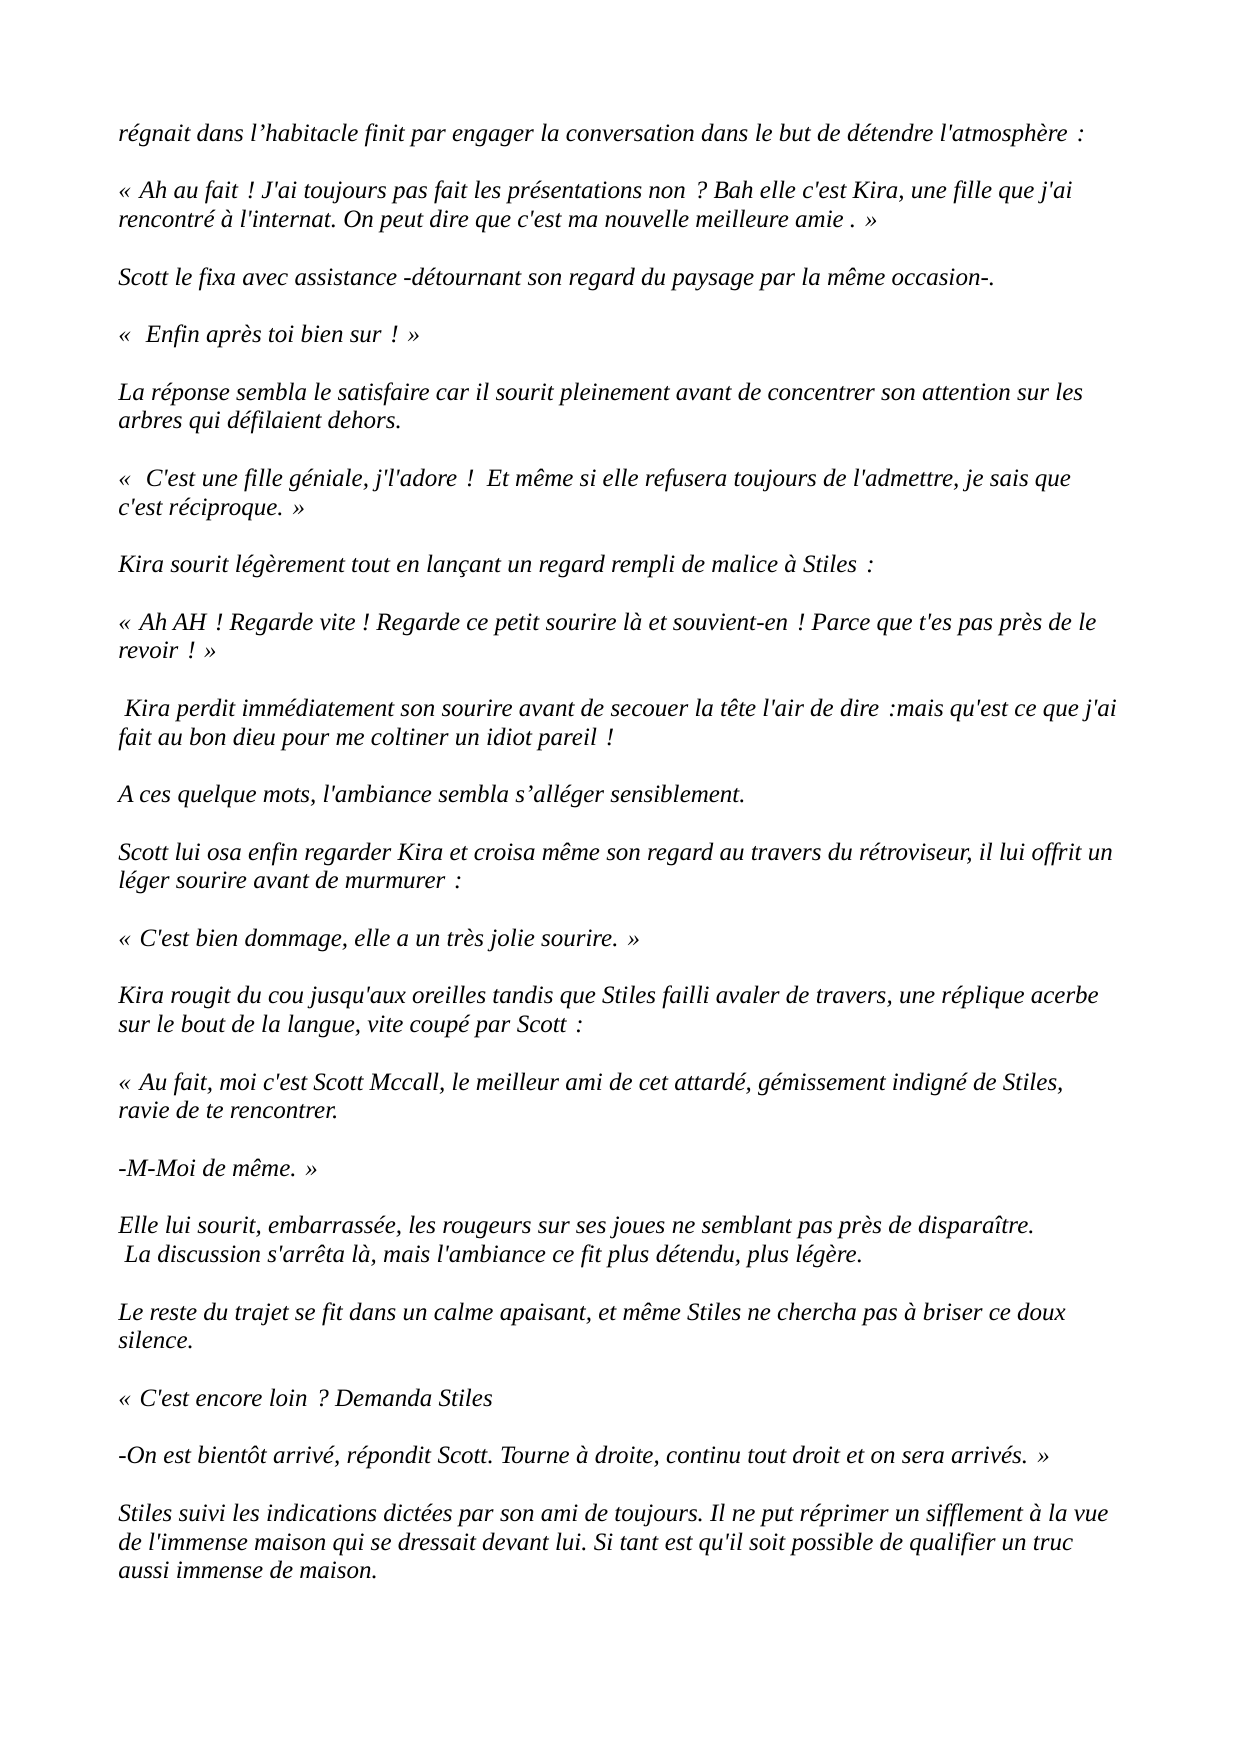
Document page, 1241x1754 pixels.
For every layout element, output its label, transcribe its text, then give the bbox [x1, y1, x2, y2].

text « Ah au fait ! J'ai toujours pas fait les présentations non ? Bah elle c'est Kira, une fille que j'ai rencontré à l'internat. On peut dire que c'est ma nouvelle meilleure amie . » Scott le fixa avec assistance -détournant son regard du paysage par la même occasion-. « Enfin après toi bien sur ! » La réponse sembla le satisfaire car il sourit pleinement avant de concentrer son attention sur les arbres qui défilaient dehors. « C'est une fille géniale, j'l'adore ! Et même si elle refusera toujours de l'admettre, je sais que c'est réciproque. » Kira sourit légèrement tout en lançant un regard rempli de malice à Stiles : « Ah AH ! Regarde vite ! Regarde ce petit sourire là et souvient-en ! Parce que t'es pas près de le revoir ! » [118, 176, 1122, 693]
text Kira perdit immédiatement son sourire avant de secouer la tête l'air de dire :mais qu'est ce que j'ai fait au bon dieu pour me coltiner un idiot pareil ! A ces quelque mots, l'ambiance sembla s’alléger sensiblement. [118, 693, 1122, 837]
text Elle lui sourit, embarrassée, les rougeurs sur ses joues ne semblant pas près de disparaître. La discussion s'arrêta là, mais l'ambiance ce fit plus détendu, plus légère. [118, 1211, 1122, 1268]
text « C'est encore loin ? Demanda Stiles -On est bientôt arrivé, répondit Scott. Tourne à droite, continu tout droit et on sera arrivés. » [118, 1383, 1122, 1498]
text « C'est bien dommage, elle a un très jolie sourire. » Kira rougit du cou jusqu'aux oreilles tandis que Stiles failli avaler de travers, une réplique acerbe sur le bout de la langue, vite coupé par Scott : « Au fait, moi c'est Scott Mccall, le meilleur ami de cet attardé, gémissement indigné de Stiles, ravie de te rencontrer. [118, 923, 1122, 1153]
text Scott lui osa enfin regarder Kira et croisa même son regard au travers du rétroviseur, il lui offrit un léger sourire avant de murmurer : [118, 837, 1122, 923]
text Le reste du trajet se fit dans un calme apaisant, et même Stiles ne chercha pas à briser ce doux silence. [118, 1297, 1122, 1383]
text -M-Moi de même. » [118, 1153, 1122, 1211]
text Stiles suivi les indications dictées par son ami de toujours. Il ne put réprimer un sifflement à la vue de l'immense maison qui se dressait devant lui. Si tant est qu'il soit possible de qualifier un truc aussi immense de maison. [118, 1498, 1122, 1613]
text régnait dans l’habitacle finit par engager la conversation dans le but de détendre l'atmosphère : [118, 118, 1122, 176]
